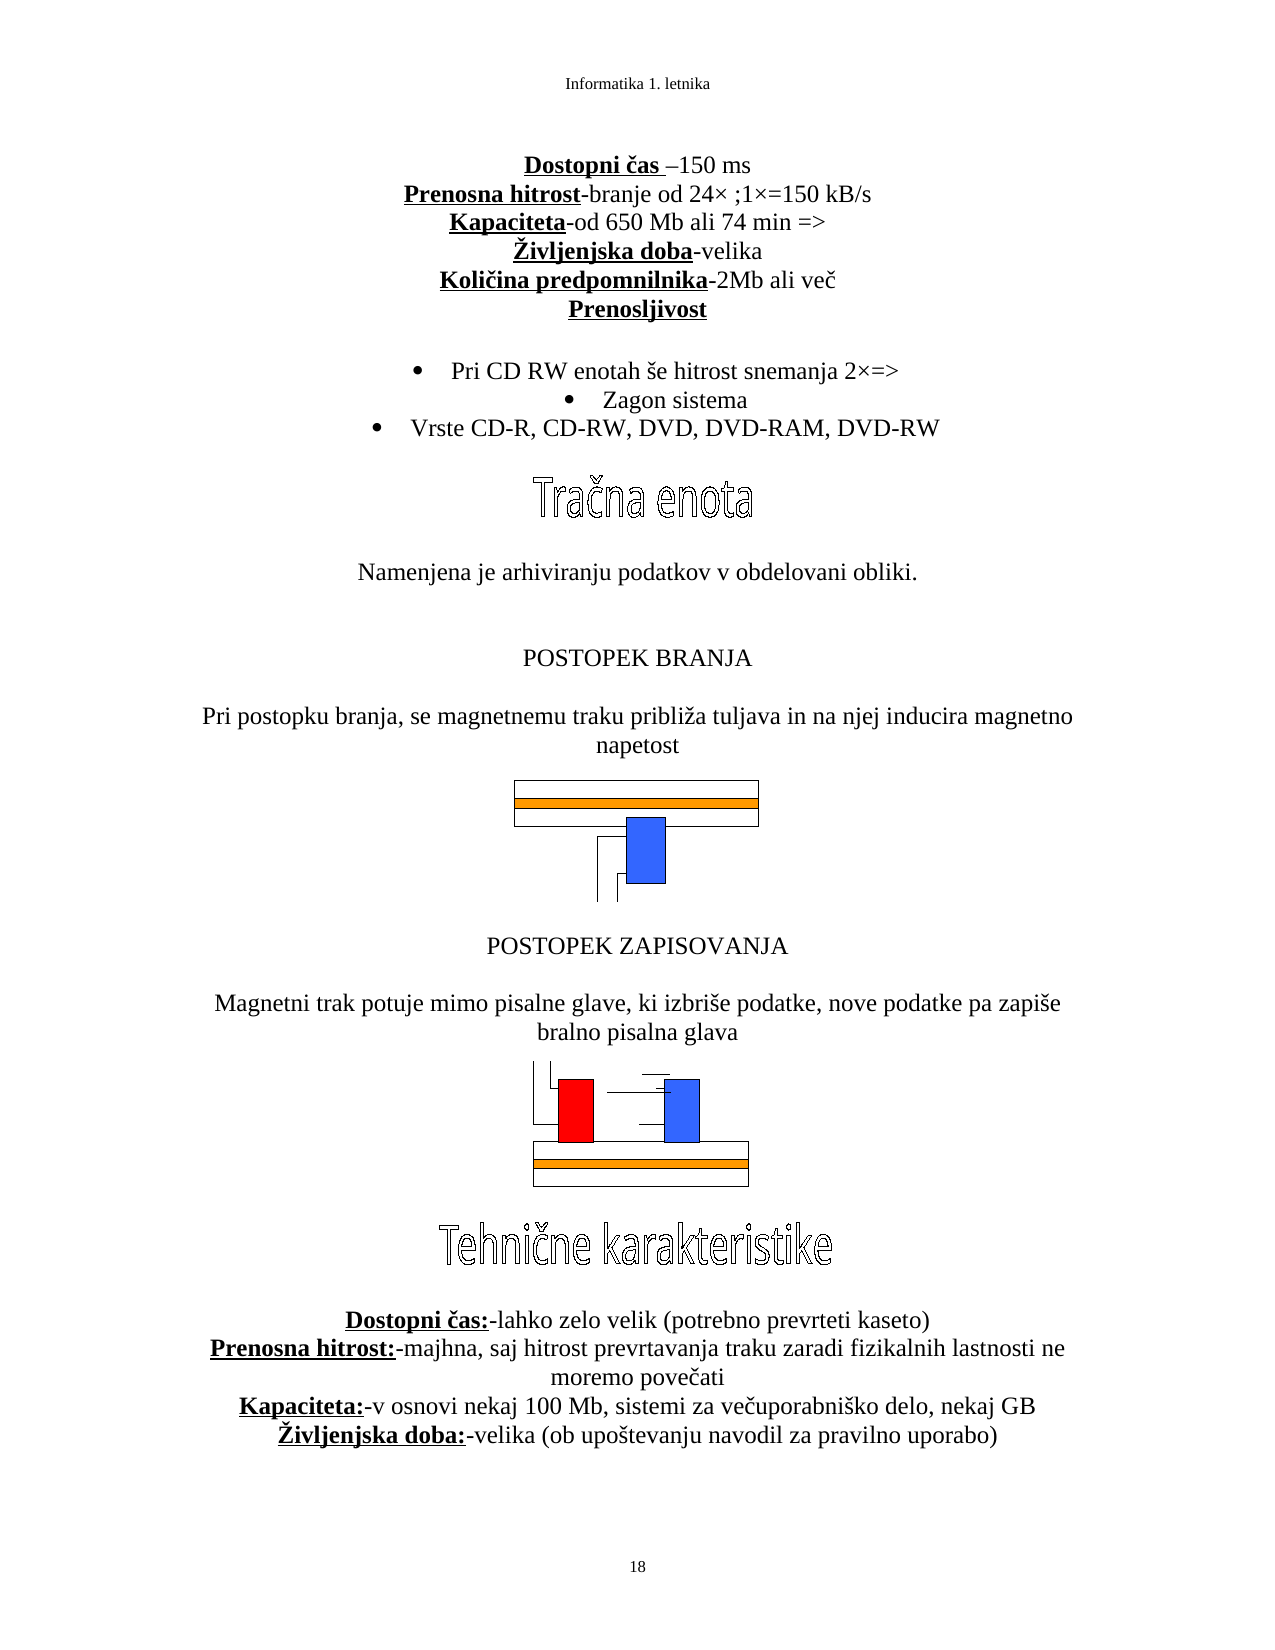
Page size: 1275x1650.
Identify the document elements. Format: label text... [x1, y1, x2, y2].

subtitle Dostopni čas –150 ms [187, 150, 1088, 179]
text POSTOPEK ZAPISOVANJA [187, 931, 1088, 960]
text Prenosna hitrost:-majhna, saj hitrost prevrtavanja traku zaradi fizikalnih lastnosti ne moremo povečati [187, 1333, 1088, 1391]
subtitle Kapaciteta-od 650 Mb ali 74 min => [187, 207, 1088, 236]
text Dostopni čas:-lahko zelo velik (potrebno prevrteti kaseto) [187, 1305, 1088, 1333]
text Magnetni trak potuje mimo pisalne glave, ki izbriše podatke, nove podatke pa zapiše bralno pisalna glava [187, 988, 1088, 1046]
subtitle Prenosljivost [187, 294, 1088, 322]
list Zagon sistema [225, 385, 1088, 413]
text Količina predpomnilnika-2Mb ali več [187, 265, 1088, 294]
text Namenjena je arhiviranju podatkov v obdelovani obliki. [187, 557, 1088, 586]
text Življenjska doba:-velika (ob upoštevanju navodil za pravilno uporabo) [187, 1420, 1088, 1448]
subtitle Prenosna hitrost-branje od 24× ;1×=150 kB/s [187, 179, 1088, 207]
text Pri postopku branja, se magnetnemu traku približa tuljava in na njej inducira magnetno napetost [187, 701, 1088, 758]
list Pri CD RW enotah še hitrost snemanja 2×=> [225, 356, 1088, 385]
subtitle Kapaciteta:-v osnovi nekaj 100 Mb, sistemi za večuporabniško delo, nekaj GB [187, 1391, 1088, 1420]
text Življenjska doba-velika [187, 236, 1088, 265]
text POSTOPEK BRANJA [187, 643, 1088, 672]
list Vrste CD-R, CD-RW, DVD, DVD-RAM, DVD-RW [225, 413, 1088, 442]
